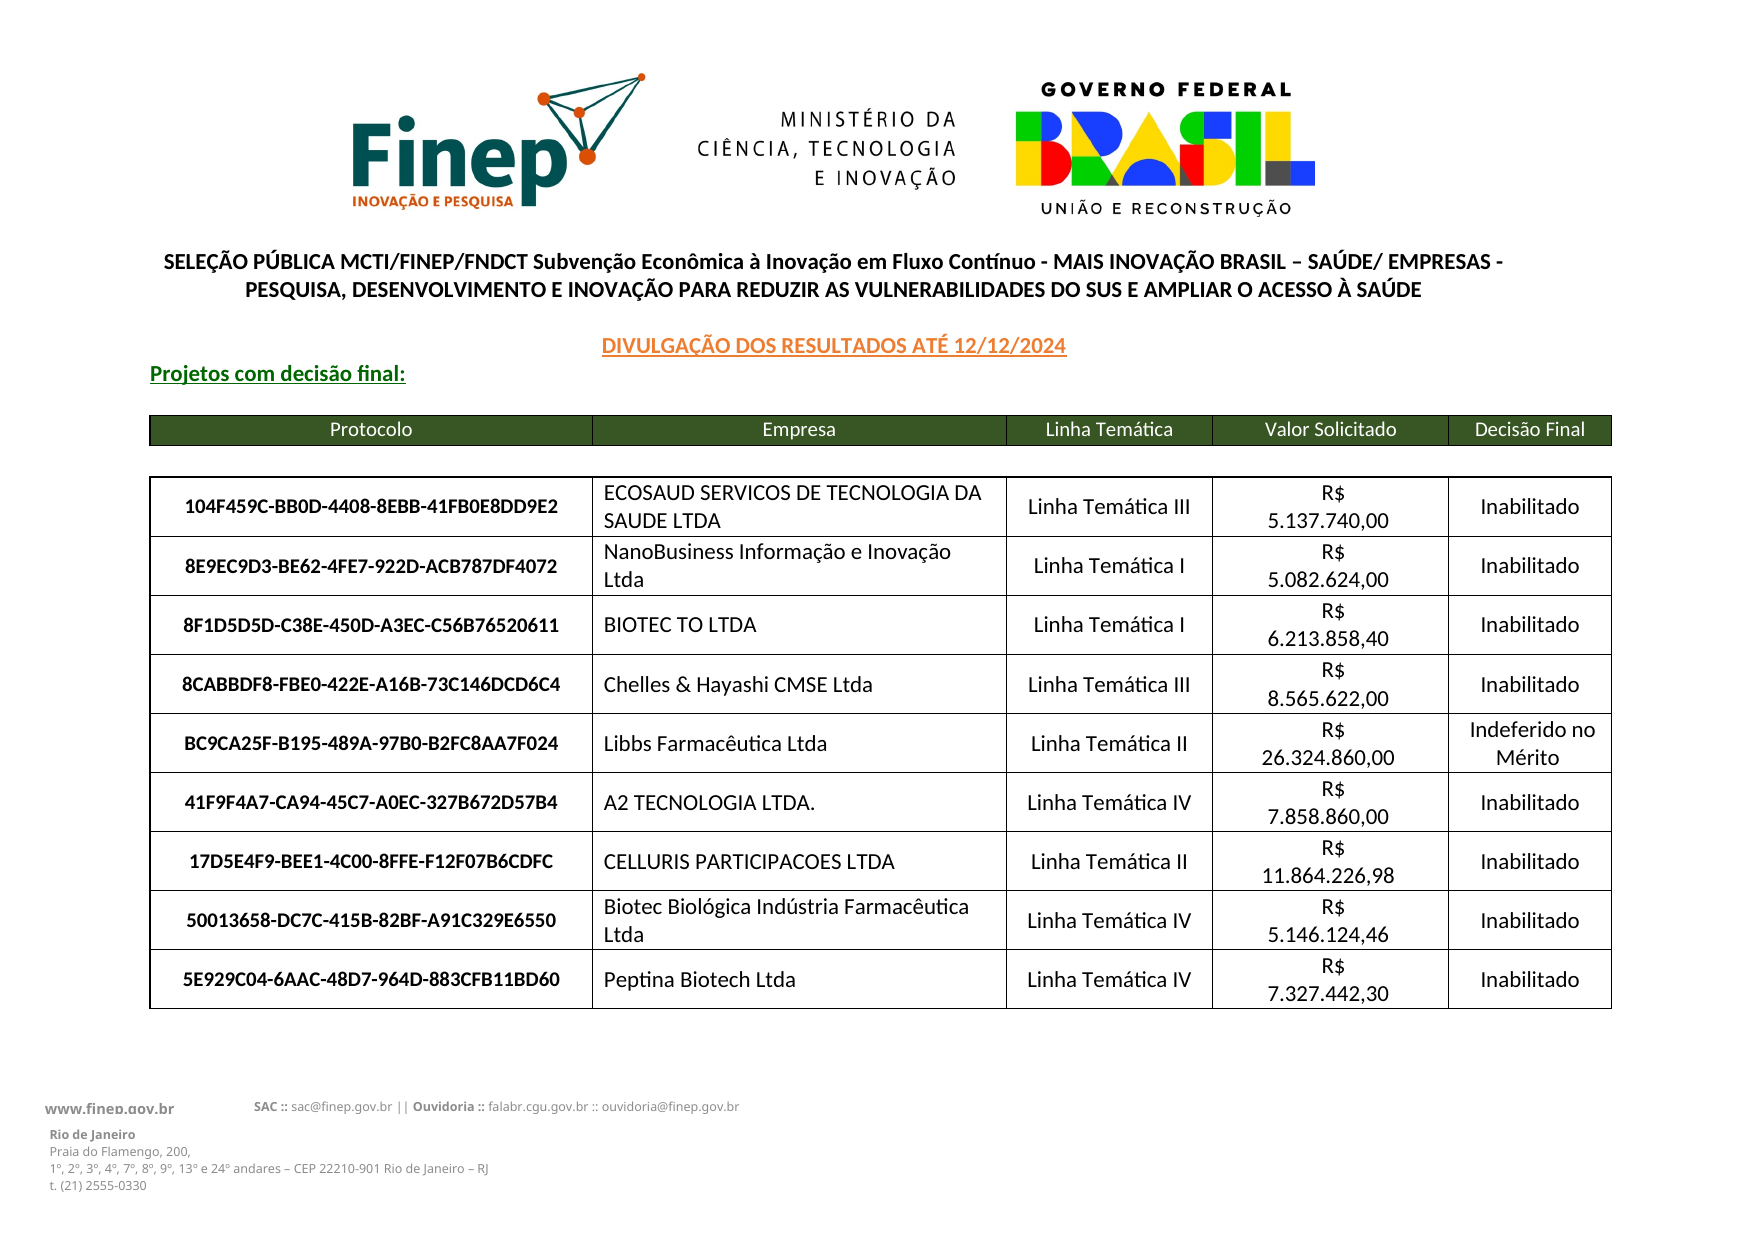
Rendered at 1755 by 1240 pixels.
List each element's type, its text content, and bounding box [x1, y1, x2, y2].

table_cell BIOTEC TO LTDA [593, 596, 1006, 654]
table_cell ECOSAUD SERVICOS DE TECNOLOGIA DA SAUDE LTDA [593, 478, 1006, 536]
table_cell R$ 11.864.226,98 [1213, 832, 1448, 890]
table_cell R$ 8.565.622,00 [1213, 655, 1448, 713]
table_cell R$ 5.082.624,00 [1213, 537, 1448, 594]
table_cell BC9CA25F-B195-489A-97B0-B2FC8AA7F024 [151, 714, 592, 772]
table_cell R$ 5.146.124,46 [1213, 891, 1448, 949]
table_cell Linha Temática II [1007, 714, 1212, 772]
table_cell A2 TECNOLOGIA LTDA. [593, 773, 1006, 831]
table_cell Linha Temática IV [1007, 891, 1212, 949]
table_cell Inabilitado [1449, 950, 1611, 1008]
table_cell 50013658-DC7C-415B-82BF-A91C329E6550 [151, 891, 592, 949]
table_cell NanoBusiness Informação e Inovação Ltda [593, 537, 1006, 594]
table_cell 8E9EC9D3-BE62-4FE7-922D-ACB787DF4072 [151, 537, 592, 594]
table_cell Linha Temática IV [1007, 950, 1212, 1008]
table_cell 104F459C-BB0D-4408-8EBB-41FB0E8DD9E2 [151, 478, 592, 536]
table_cell R$ 6.213.858,40 [1213, 596, 1448, 654]
table_cell Inabilitado [1449, 832, 1611, 890]
table_cell Biotec Biológica Indústria Farmacêutica Ltda [593, 891, 1006, 949]
table_cell Inabilitado [1449, 655, 1611, 713]
table_cell Linha Temática III [1007, 655, 1212, 713]
table_cell Linha Temática I [1007, 537, 1212, 594]
table_cell Inabilitado [1449, 891, 1611, 949]
table_cell R$ 7.858.860,00 [1213, 773, 1448, 831]
table_cell Chelles & Hayashi CMSE Ltda [593, 655, 1006, 713]
table_cell Inabilitado [1449, 478, 1611, 536]
table_cell 41F9F4A7-CA94-45C7-A0EC-327B672D57B4 [151, 773, 592, 831]
table_cell Linha Temática III [1007, 478, 1212, 536]
table_cell R$ 26.324.860,00 [1213, 714, 1448, 772]
table_cell 8CABBDF8-FBE0-422E-A16B-73C146DCD6C4 [151, 655, 592, 713]
table_cell Inabilitado [1449, 596, 1611, 654]
table_cell 8F1D5D5D-C38E-450D-A3EC-C56B76520611 [151, 596, 592, 654]
table_cell 5E929C04-6AAC-48D7-964D-883CFB11BD60 [151, 950, 592, 1008]
table_cell Peptina Biotech Ltda [593, 950, 1006, 1008]
table_cell Indeferido no Mérito [1449, 714, 1611, 772]
table_cell Linha Temática IV [1007, 773, 1212, 831]
table_cell R$ 7.327.442,30 [1213, 950, 1448, 1008]
table_cell Linha Temática I [1007, 596, 1212, 654]
table_cell 17D5E4F9-BEE1-4C00-8FFE-F12F07B6CDFC [151, 832, 592, 890]
table_cell Linha Temática II [1007, 832, 1212, 890]
table_cell CELLURIS PARTICIPACOES LTDA [593, 832, 1006, 890]
table_cell Inabilitado [1449, 773, 1611, 831]
table_cell Libbs Farmacêutica Ltda [593, 714, 1006, 772]
table_cell R$ 5.137.740,00 [1213, 478, 1448, 536]
table_cell Inabilitado [1449, 537, 1611, 594]
